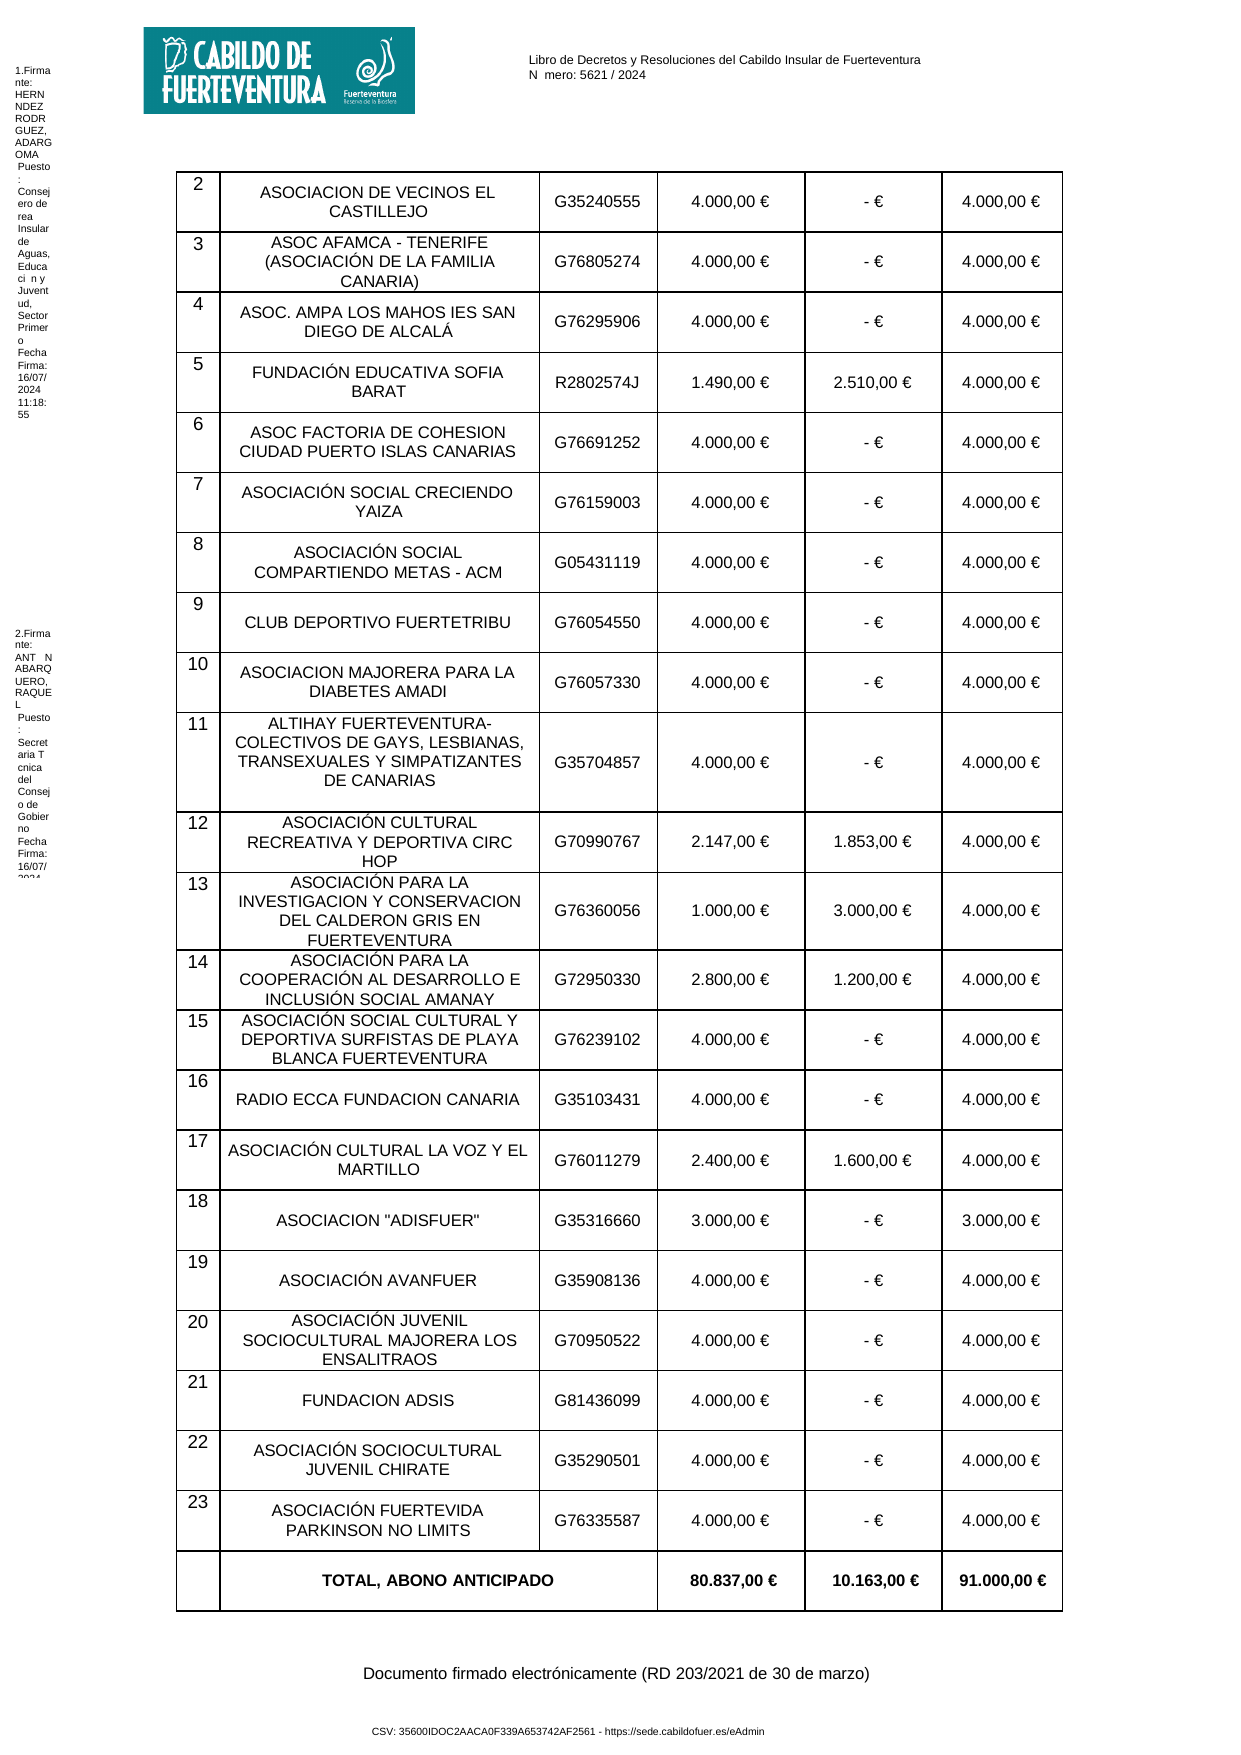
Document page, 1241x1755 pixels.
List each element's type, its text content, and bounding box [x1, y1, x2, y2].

table_cell G35908136 [540, 1251, 657, 1309]
table_cell 3 [177, 233, 219, 291]
table_cell G76239102 [540, 1011, 657, 1069]
table_cell 4.000,00 € [943, 653, 1062, 712]
table_cell 11 [177, 713, 219, 811]
table_cell G76691252 [540, 413, 657, 472]
table_cell - € [806, 1191, 941, 1249]
table_cell 4.000,00 € [658, 1071, 804, 1129]
text Puesto: Consejero de rea Insular de Aguas, Educaci n y Juventud, Sector Primero Fecha Firma: 16/07/2024 11:18:55 [18, 161, 51, 421]
table_cell 4.000,00 € [943, 473, 1062, 532]
table_cell - € [806, 1071, 941, 1129]
table_cell RADIO ECCA FUNDACION CANARIA [221, 1071, 539, 1129]
table_cell ASOCIACIÓN SOCIOCULTURAL JUVENIL CHIRATE [221, 1431, 539, 1490]
table_cell ASOCIACIÓN FUERTEVIDA PARKINSON NO LIMITS [221, 1491, 539, 1550]
table_cell ASOC AFAMCA - TENERIFE (ASOCIACIÓN DE LA FAMILIA CANARIA) [221, 233, 539, 291]
table_cell ASOCIACIÓN CULTURAL RECREATIVA Y DEPORTIVA CIRC HOP [221, 813, 539, 871]
table_cell 4.000,00 € [658, 713, 804, 811]
table_cell 4.000,00 € [943, 1011, 1062, 1069]
table_cell ASOCIACION "ADISFUER" [221, 1191, 539, 1249]
table_cell G76335587 [540, 1491, 657, 1550]
table_cell 80.837,00 € [658, 1552, 804, 1610]
table_cell ASOCIACION MAJORERA PARA LA DIABETES AMADI [221, 653, 539, 712]
table_cell 4.000,00 € [943, 353, 1062, 411]
table_cell ASOCIACIÓN JUVENIL SOCIOCULTURAL MAJORERA LOS ENSALITRAOS [221, 1311, 539, 1369]
table_cell 22 [177, 1431, 219, 1490]
table_cell ASOCIACIÓN PARA LA COOPERACIÓN AL DESARROLLO E INCLUSIÓN SOCIAL AMANAY [221, 951, 539, 1009]
table_cell 4.000,00 € [658, 1491, 804, 1550]
table_cell 8 [177, 533, 219, 592]
table_cell G05431119 [540, 533, 657, 592]
table_cell ASOCIACIÓN SOCIAL CULTURAL Y DEPORTIVA SURFISTAS DE PLAYA BLANCA FUERTEVENTURA [221, 1011, 539, 1069]
table_cell G35704857 [540, 713, 657, 811]
table_cell 4.000,00 € [943, 1311, 1062, 1369]
table_cell 4.000,00 € [658, 413, 804, 472]
table_cell 4.000,00 € [943, 1491, 1062, 1550]
table_cell 12 [177, 813, 219, 871]
table_cell G81436099 [540, 1371, 657, 1430]
table_cell 4.000,00 € [658, 233, 804, 291]
table_cell - € [806, 413, 941, 472]
table_cell 6 [177, 413, 219, 472]
table_header 4.000,00 € [658, 173, 804, 231]
table_cell 2.147,00 € [658, 813, 804, 871]
table_cell ALTIHAY FUERTEVENTURA- COLECTIVOS DE GAYS, LESBIANAS, TRANSEXUALES Y SIMPATIZANTES DE CANARIAS [221, 713, 539, 811]
table_cell G35316660 [540, 1191, 657, 1249]
table_cell - € [806, 1371, 941, 1430]
table_cell FUNDACION ADSIS [221, 1371, 539, 1430]
table_cell 3.000,00 € [806, 873, 941, 949]
table_cell G70990767 [540, 813, 657, 871]
table_cell FUNDACIÓN EDUCATIVA SOFIA BARAT [221, 353, 539, 411]
table_cell 4.000,00 € [943, 713, 1062, 811]
table_cell [177, 1552, 219, 1610]
table_cell 5 [177, 353, 219, 411]
table_cell G76360056 [540, 873, 657, 949]
table_cell 1.200,00 € [806, 951, 941, 1009]
table_cell 4.000,00 € [943, 1251, 1062, 1309]
table_cell 3.000,00 € [943, 1191, 1062, 1249]
table_cell 4.000,00 € [943, 813, 1062, 871]
table_cell 4.000,00 € [658, 533, 804, 592]
table_cell 4.000,00 € [943, 951, 1062, 1009]
text Puesto: Secretaria T cnica del Consejo de Gobierno Fecha Firma: 16/07/2024 13:47:57 [18, 712, 51, 877]
text Documento firmado electrónicamente (RD 203/2021 de 30 de marzo) [363, 1664, 1241, 1683]
table_cell - € [806, 233, 941, 291]
table_cell 4.000,00 € [658, 1431, 804, 1490]
table_cell 10 [177, 653, 219, 712]
table_cell 13 [177, 873, 219, 949]
table_cell - € [806, 593, 941, 652]
table_header 4.000,00 € [943, 173, 1062, 231]
table_cell 4.000,00 € [943, 293, 1062, 351]
table_cell - € [806, 1431, 941, 1490]
table_cell 4.000,00 € [943, 233, 1062, 291]
table_cell - € [806, 1491, 941, 1550]
table_cell 4.000,00 € [943, 1131, 1062, 1189]
table_cell 4.000,00 € [658, 1011, 804, 1069]
table_cell 2.400,00 € [658, 1131, 804, 1189]
table_cell G35103431 [540, 1071, 657, 1129]
text 1.Firmante: HERN NDEZ RODR GUEZ,ADARGOMA [15, 64, 52, 160]
table_header 2 [177, 173, 219, 231]
table_cell - € [806, 1011, 941, 1069]
table_cell 16 [177, 1071, 219, 1129]
table_cell - € [806, 473, 941, 532]
table_cell G76054550 [540, 593, 657, 652]
table_cell 4.000,00 € [658, 293, 804, 351]
table_cell - € [806, 533, 941, 592]
table_cell 4.000,00 € [658, 473, 804, 532]
table_cell ASOCIACIÓN CULTURAL LA VOZ Y EL MARTILLO [221, 1131, 539, 1189]
table_cell ASOCIACIÓN AVANFUER [221, 1251, 539, 1309]
table_cell ASOCIACIÓN SOCIAL CRECIENDO YAIZA [221, 473, 539, 532]
table_cell 91.000,00 € [943, 1552, 1062, 1610]
table_cell ASOC FACTORIA DE COHESION CIUDAD PUERTO ISLAS CANARIAS [221, 413, 539, 472]
table_cell 4.000,00 € [658, 593, 804, 652]
table_cell 20 [177, 1311, 219, 1369]
table_cell 1.600,00 € [806, 1131, 941, 1189]
table_cell 18 [177, 1191, 219, 1249]
table_cell 4.000,00 € [658, 1371, 804, 1430]
table_cell 19 [177, 1251, 219, 1309]
table_cell 4.000,00 € [943, 1071, 1062, 1129]
table_cell 4 [177, 293, 219, 351]
table_cell G72950330 [540, 951, 657, 1009]
table_cell 17 [177, 1131, 219, 1189]
table_cell 4.000,00 € [658, 1311, 804, 1369]
table_cell G35290501 [540, 1431, 657, 1490]
table_cell 4.000,00 € [943, 873, 1062, 949]
table_cell CLUB DEPORTIVO FUERTETRIBU [221, 593, 539, 652]
table_header ASOCIACION DE VECINOS EL CASTILLEJO [221, 173, 539, 231]
table_cell ASOCIACIÓN SOCIAL COMPARTIENDO METAS - ACM [221, 533, 539, 592]
table_cell ASOCIACIÓN PARA LA INVESTIGACION Y CONSERVACION DEL CALDERON GRIS EN FUERTEVENTURA [221, 873, 539, 949]
table_cell 4.000,00 € [658, 1251, 804, 1309]
table_cell 10.163,00 € [806, 1552, 941, 1610]
table_cell 4.000,00 € [943, 1371, 1062, 1430]
table_cell 9 [177, 593, 219, 652]
table_cell R2802574J [540, 353, 657, 411]
table_cell - € [806, 293, 941, 351]
table_cell 23 [177, 1491, 219, 1550]
table_cell 4.000,00 € [658, 653, 804, 712]
table_cell - € [806, 1251, 941, 1309]
table_header - € [806, 173, 941, 231]
table_cell 2.800,00 € [658, 951, 804, 1009]
table_cell 1.490,00 € [658, 353, 804, 411]
table_cell TOTAL, ABONO ANTICIPADO [221, 1552, 657, 1610]
table_cell 21 [177, 1371, 219, 1430]
table_cell - € [806, 713, 941, 811]
table_cell 7 [177, 473, 219, 532]
table_cell 4.000,00 € [943, 593, 1062, 652]
table_cell - € [806, 1311, 941, 1369]
table_cell G76057330 [540, 653, 657, 712]
table_cell 4.000,00 € [943, 1431, 1062, 1490]
table_cell G70950522 [540, 1311, 657, 1369]
table_cell G76805274 [540, 233, 657, 291]
table_cell 4.000,00 € [943, 533, 1062, 592]
table_cell 15 [177, 1011, 219, 1069]
text 2.Firmante: ANT N ABARQUERO, RAQUEL [15, 627, 52, 711]
table_cell G76295906 [540, 293, 657, 351]
table_cell 1.853,00 € [806, 813, 941, 871]
table_cell 2.510,00 € [806, 353, 941, 411]
table_cell ASOC. AMPA LOS MAHOS IES SAN DIEGO DE ALCALÁ [221, 293, 539, 351]
table_cell 14 [177, 951, 219, 1009]
table_cell - € [806, 653, 941, 712]
table_cell G76011279 [540, 1131, 657, 1189]
table_cell 4.000,00 € [943, 413, 1062, 472]
table_cell 1.000,00 € [658, 873, 804, 949]
table_cell G76159003 [540, 473, 657, 532]
table_cell 3.000,00 € [658, 1191, 804, 1249]
table_header G35240555 [540, 173, 657, 231]
